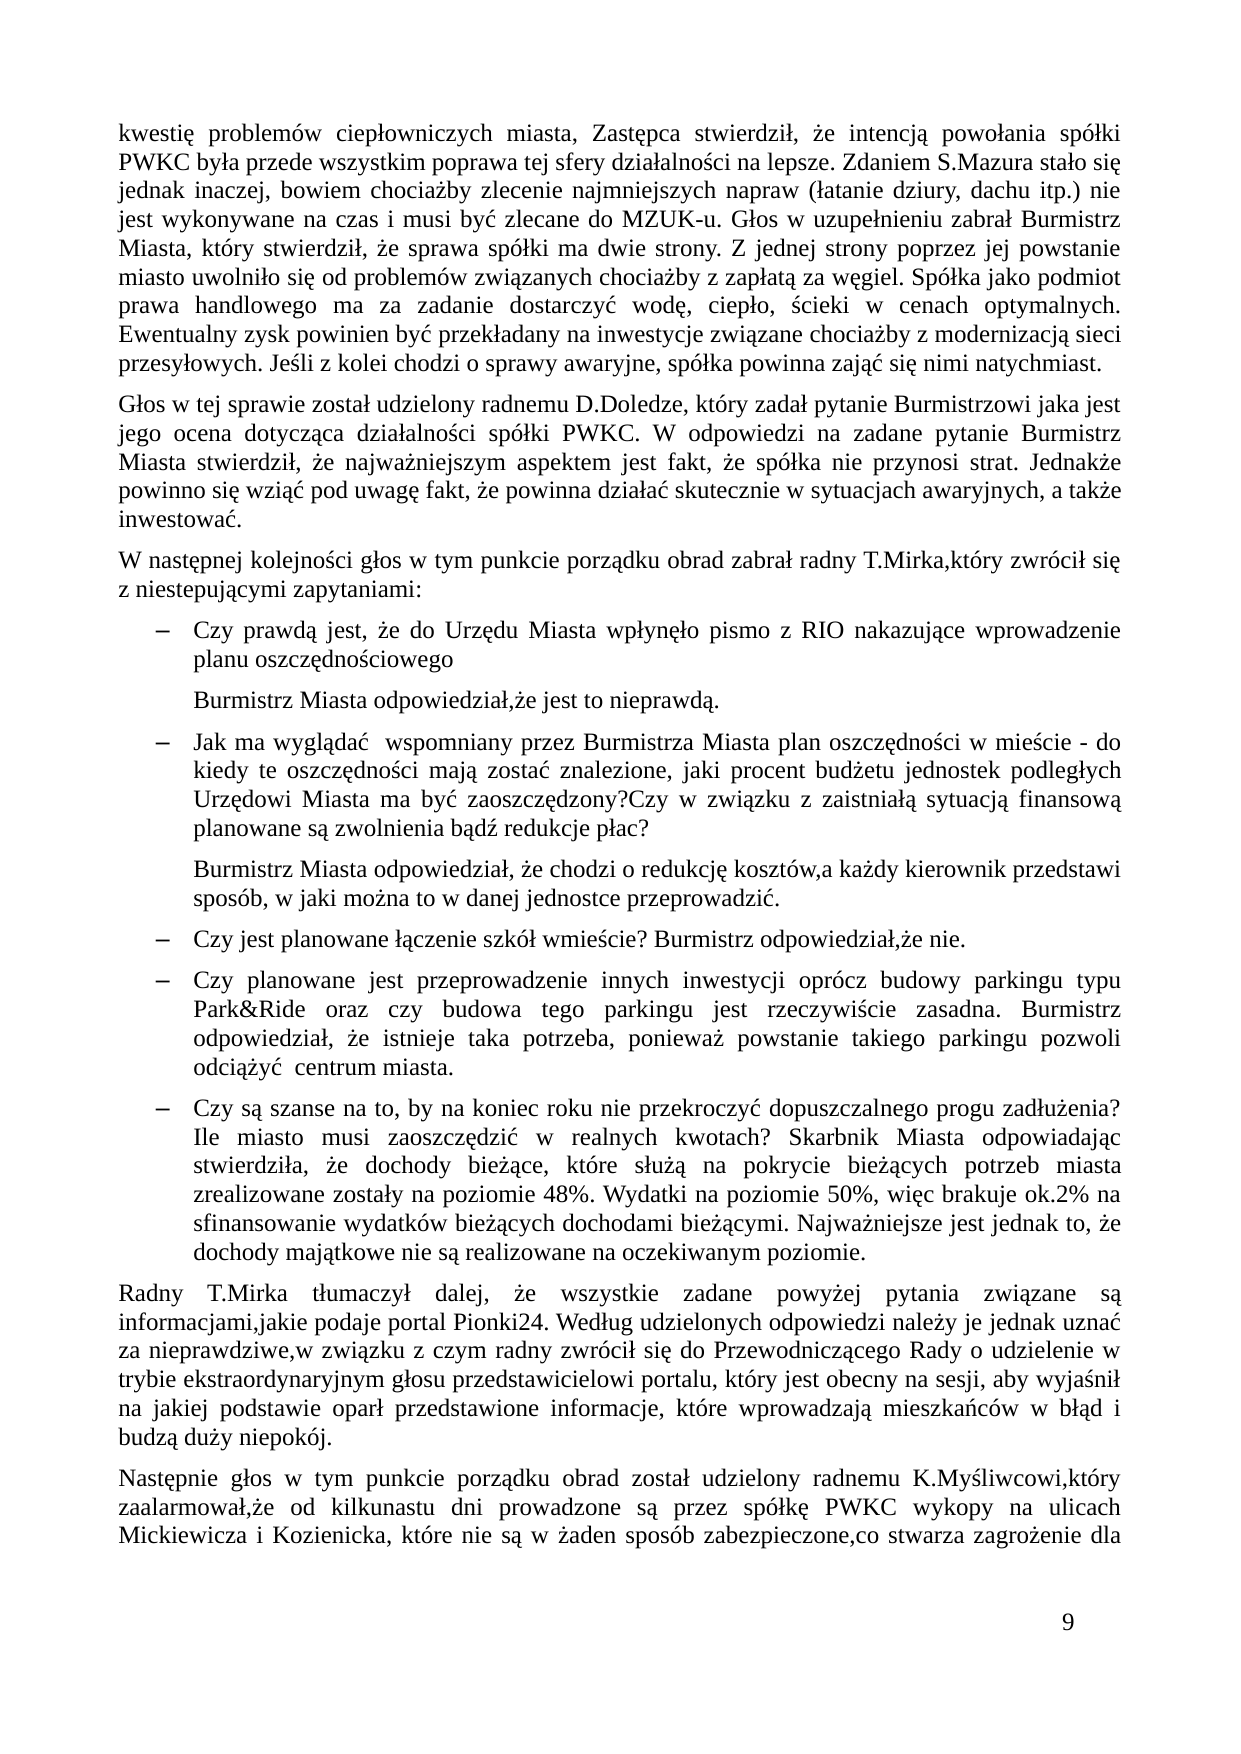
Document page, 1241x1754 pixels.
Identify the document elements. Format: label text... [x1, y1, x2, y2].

list Burmistrz Miasta odpowiedział,że jest to nieprawdą. [156, 686, 1122, 714]
text W następnej kolejności głos w tym punkcie porządku obrad zabrał radny T.Mirka,który zwrócił się z niestepującymi zapytaniami: [118, 546, 1122, 603]
list Burmistrz Miasta odpowiedział, że chodzi o redukcję kosztów,a każdy kierownik przedstawi sposób, w jaki można to w danej jednostce przeprowadzić. [156, 854, 1122, 912]
text Głos w tej sprawie został udzielony radnemu D.Doledze, który zadał pytanie Burmistrzowi jaka jest jego ocena dotycząca działalności spółki PWKC. W odpowiedzi na zadane pytanie Burmistrz Miasta stwierdził, że najważniejszym aspektem jest fakt, że spółka nie przynosi strat. Jednakże powinno się wziąć pod uwagę fakt, że powinna działać skutecznie w sytuacjach awaryjnych, a także inwestować. [118, 389, 1122, 533]
list Jak ma wyglądać wspomniany przez Burmistrza Miasta plan oszczędności w mieście - do kiedy te oszczędności mają zostać znalezione, jaki procent budżetu jednostek podległych Urzędowi Miasta ma być zaoszczędzony?Czy w związku z zaistniałą sytuacją finansową planowane są zwolnienia bądź redukcje płac? [156, 727, 1122, 842]
list Czy jest planowane łączenie szkół wmieście? Burmistrz odpowiedział,że nie. [156, 924, 1122, 953]
list Czy planowane jest przeprowadzenie innych inwestycji oprócz budowy parkingu typu Park&Ride oraz czy budowa tego parkingu jest rzeczywiście zasadna. Burmistrz odpowiedział, że istnieje taka potrzeba, ponieważ powstanie takiego parkingu pozwoli odciążyć centrum miasta. [156, 966, 1122, 1081]
list Czy są szanse na to, by na koniec roku nie przekroczyć dopuszczalnego progu zadłużenia? Ile miasto musi zaoszczędzić w realnych kwotach? Skarbnik Miasta odpowiadając stwierdziła, że dochody bieżące, które służą na pokrycie bieżących potrzeb miasta zrealizowane zostały na poziomie 48%. Wydatki na poziomie 50%, więc brakuje ok.2% na sfinansowanie wydatków bieżących dochodami bieżącymi. Najważniejsze jest jednak to, że dochody majątkowe nie są realizowane na oczekiwanym poziomie. [156, 1093, 1122, 1266]
text Następnie głos w tym punkcie porządku obrad został udzielony radnemu K.Myśliwcowi,który zaalarmował,że od kilkunastu dni prowadzone są przez spółkę PWKC wykopy na ulicach Mickiewicza i Kozienicka, które nie są w żaden sposób zabezpieczone,co stwarza zagrożenie dla [118, 1463, 1122, 1549]
text kwestię problemów ciepłowniczych miasta, Zastępca stwierdził, że intencją powołania spółki PWKC była przede wszystkim poprawa tej sfery działalności na lepsze. Zdaniem S.Mazura stało się jednak inaczej, bowiem chociażby zlecenie najmniejszych napraw (łatanie dziury, dachu itp.) nie jest wykonywane na czas i musi być zlecane do MZUK-u. Głos w uzupełnieniu zabrał Burmistrz Miasta, który stwierdził, że sprawa spółki ma dwie strony. Z jednej strony poprzez jej powstanie miasto uwolniło się od problemów związanych chociażby z zapłatą za węgiel. Spółka jako podmiot prawa handlowego ma za zadanie dostarczyć wodę, ciepło, ścieki w cenach optymalnych. Ewentualny zysk powinien być przekładany na inwestycje związane chociażby z modernizacją sieci przesyłowych. Jeśli z kolei chodzi o sprawy awaryjne, spółka powinna zająć się nimi natychmiast. [118, 118, 1122, 377]
text Radny T.Mirka tłumaczył dalej, że wszystkie zadane powyżej pytania związane są informacjami,jakie podaje portal Pionki24. Według udzielonych odpowiedzi należy je jednak uznać za nieprawdziwe,w związku z czym radny zwrócił się do Przewodniczącego Rady o udzielenie w trybie ekstraordynaryjnym głosu przedstawicielowi portalu, który jest obecny na sesji, aby wyjaśnił na jakiej podstawie oparł przedstawione informacje, które wprowadzają mieszkańców w błąd i budzą duży niepokój. [118, 1278, 1122, 1451]
list Czy prawdą jest, że do Urzędu Miasta wpłynęło pismo z RIO nakazujące wprowadzenie planu oszczędnościowego [156, 616, 1122, 673]
